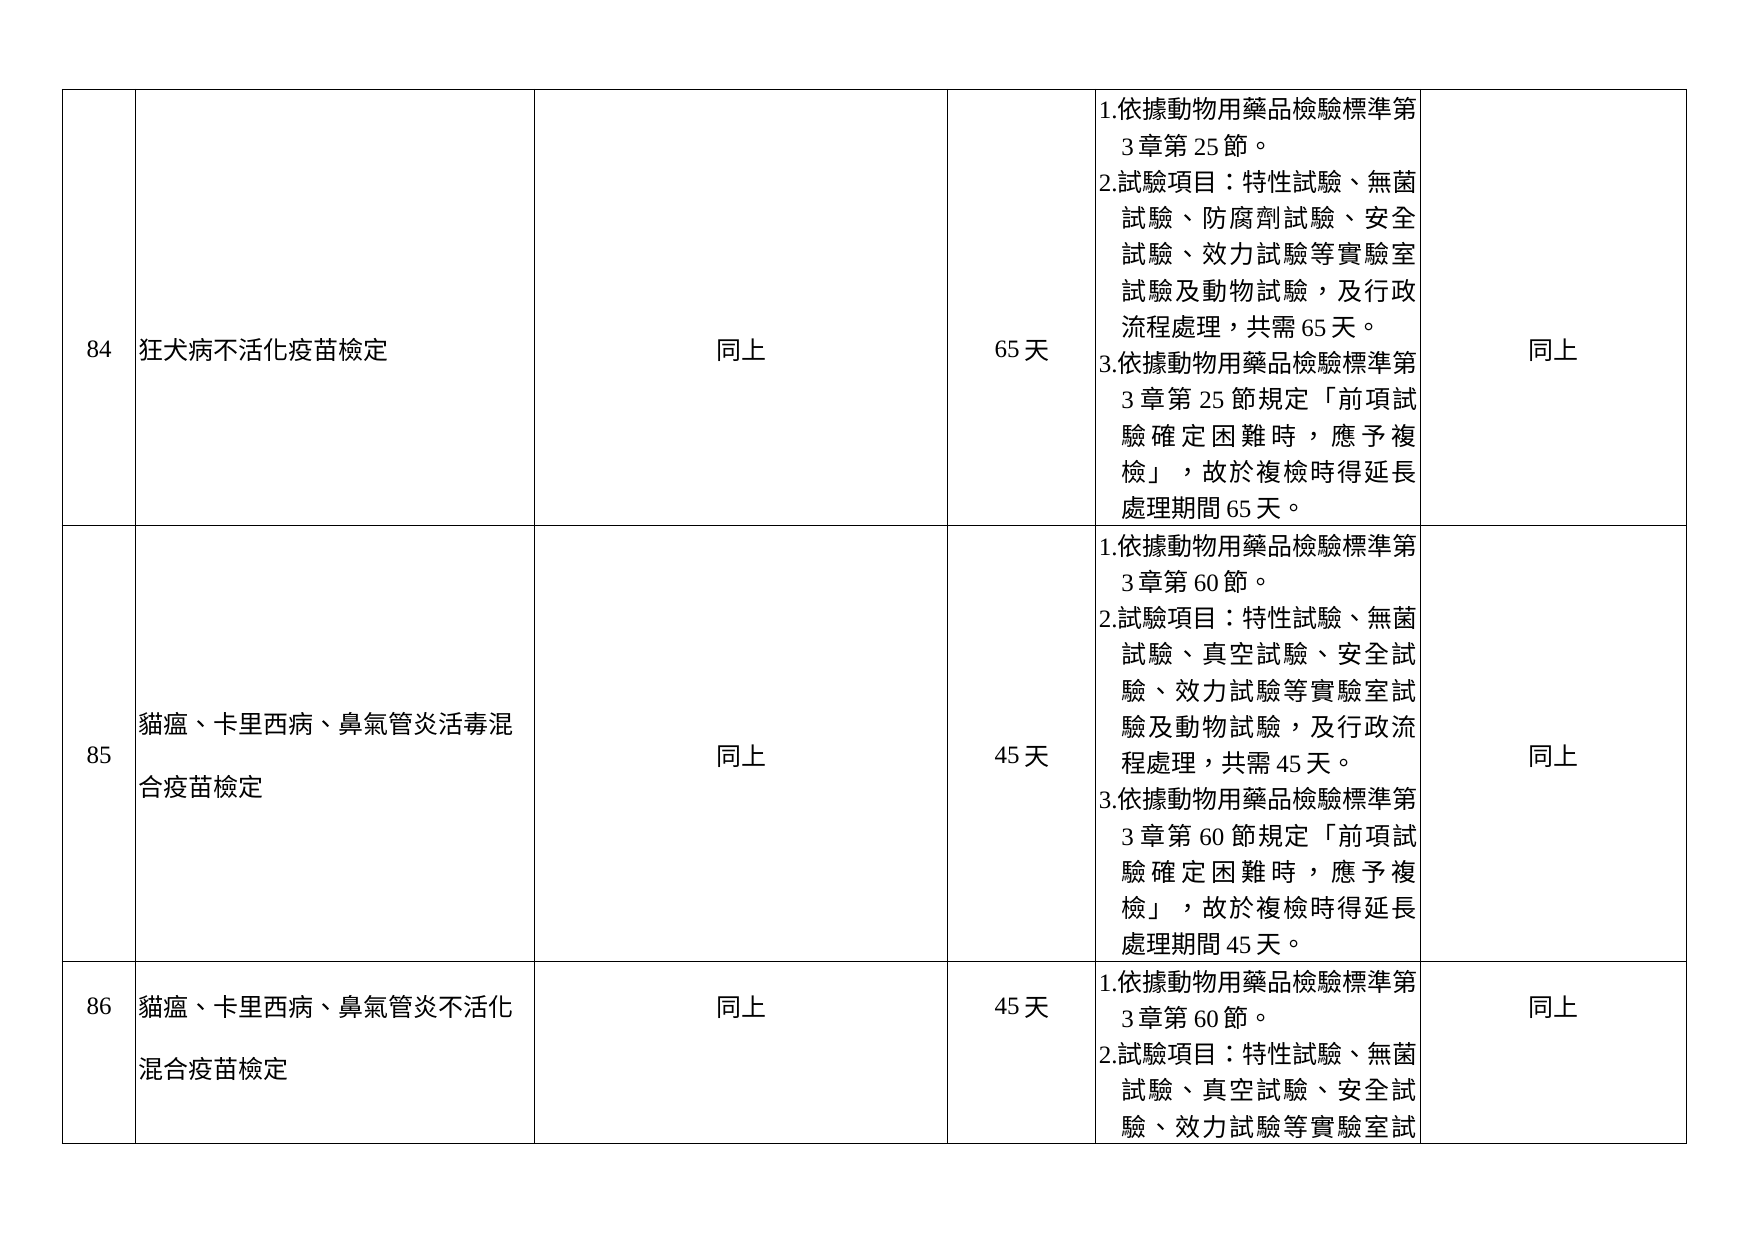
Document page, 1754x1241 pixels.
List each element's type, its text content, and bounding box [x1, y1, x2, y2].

table_cell 同上 [1421, 962, 1686, 1143]
table_cell 84 [63, 90, 135, 525]
table_cell 65天 [948, 90, 1095, 525]
table_cell 1.依據動物用藥品檢驗標準第3章第25節。 2.試驗項目：特性試驗、無菌試驗、防腐劑試驗、安全試驗、效力試驗等實驗室試驗及動物試驗，及行政流程處理，共需65天。 3.依據動物用藥品檢驗標準第3章第25節規定「前項試驗確定困難時，應予複檢」，故於複檢時得延長處理期間65天。 [1096, 90, 1420, 525]
table_cell 同上 [1421, 526, 1686, 961]
table_cell 1.依據動物用藥品檢驗標準第3章第60節。 2.試驗項目：特性試驗、無菌試驗、真空試驗、安全試驗、效力試驗等實驗室試驗及動物試驗，及行政流程處理，共需45天。 3.依據動物用藥品檢驗標準第3章第60節規定「前項試驗確定困難時，應予複檢」，故於複檢時得延長處理期間45天。 [1096, 526, 1420, 961]
table_cell 45天 [948, 526, 1095, 961]
table_cell 86 [63, 962, 135, 1143]
table_cell 85 [63, 526, 135, 961]
table_cell 1.依據動物用藥品檢驗標準第3章第60節。 2.試驗項目：特性試驗、無菌試驗、真空試驗、安全試驗、效力試驗等實驗室試 [1096, 962, 1420, 1143]
table_cell 狂犬病不活化疫苗檢定 [136, 90, 534, 525]
table_cell 貓瘟、卡里西病、鼻氣管炎活毒混合疫苗檢定 [136, 526, 534, 961]
table_cell 45天 [948, 962, 1095, 1143]
table_cell 同上 [535, 90, 947, 525]
table_cell 同上 [1421, 90, 1686, 525]
table_cell 貓瘟、卡里西病、鼻氣管炎不活化混合疫苗檢定 [136, 962, 534, 1143]
table_cell 同上 [535, 962, 947, 1143]
table_cell 同上 [535, 526, 947, 961]
